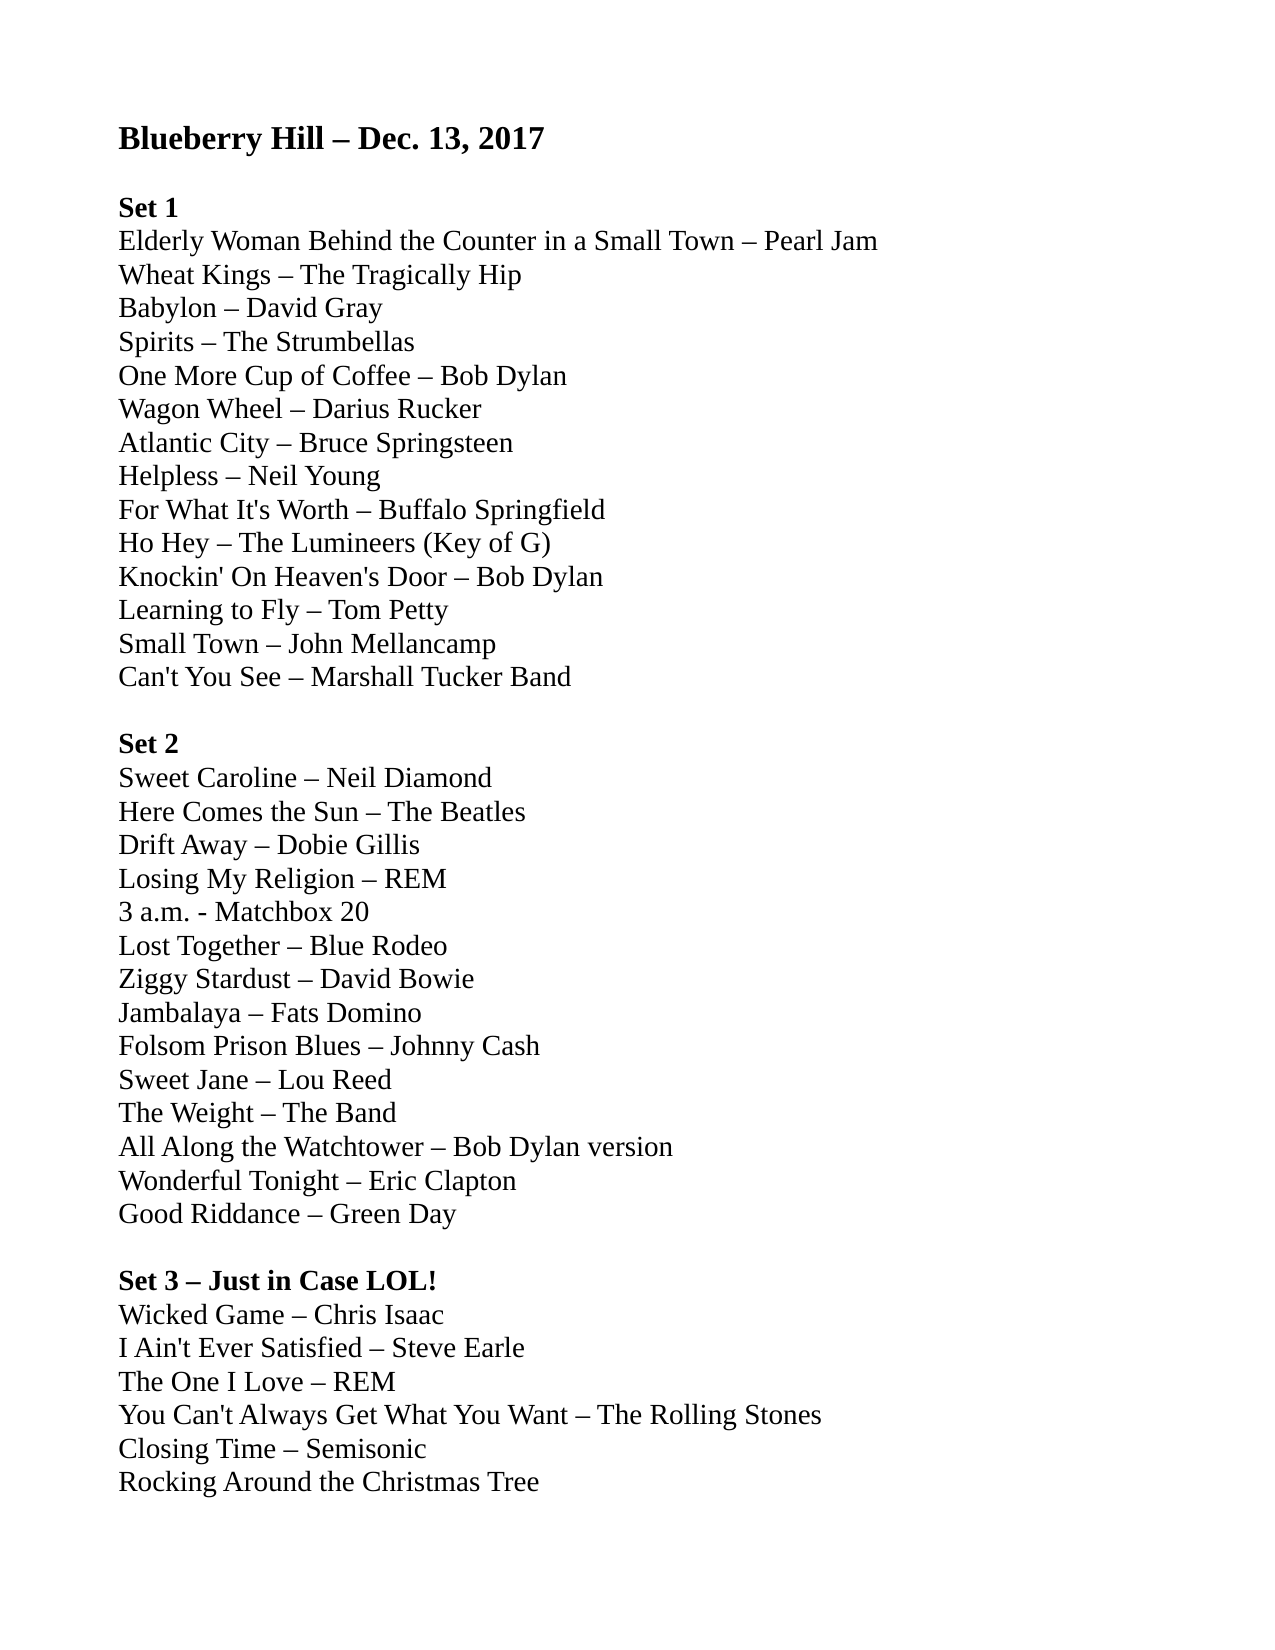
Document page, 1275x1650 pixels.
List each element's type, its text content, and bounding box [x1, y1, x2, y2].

text The One I Love – REM [118, 1364, 1157, 1397]
text Set 1 [118, 190, 1157, 223]
text All Along the Watchtower – Bob Dylan version [118, 1129, 1157, 1163]
text Losing My Religion – REM [118, 861, 1157, 894]
text Elderly Woman Behind the Counter in a Small Town – Pearl Jam [118, 223, 1157, 257]
text Folsom Prison Blues – Johnny Cash [118, 1028, 1157, 1062]
text For What It's Worth – Buffalo Springfield [118, 492, 1157, 525]
text Rocking Around the Christmas Tree [118, 1464, 1157, 1498]
text Can't You See – Marshall Tucker Band [118, 659, 1157, 693]
text Wheat Kings – The Tragically Hip [118, 257, 1157, 291]
text Knockin' On Heaven's Door – Bob Dylan [118, 559, 1157, 592]
text Wonderful Tonight – Eric Clapton [118, 1163, 1157, 1196]
text Set 3 – Just in Case LOL! [118, 1263, 1157, 1297]
text Babylon – David Gray [118, 291, 1157, 324]
text 3 a.m. - Matchbox 20 [118, 894, 1157, 928]
text One More Cup of Coffee – Bob Dylan [118, 358, 1157, 391]
text Jambalaya – Fats Domino [118, 995, 1157, 1028]
text The Weight – The Band [118, 1096, 1157, 1129]
text You Can't Always Get What You Want – The Rolling Stones [118, 1397, 1157, 1431]
text Learning to Fly – Tom Petty [118, 592, 1157, 626]
text Set 2 [118, 727, 1157, 760]
text Sweet Jane – Lou Reed [118, 1062, 1157, 1096]
text Helpless – Neil Young [118, 458, 1157, 492]
text Lost Together – Blue Rodeo [118, 928, 1157, 961]
text Spirits – The Strumbellas [118, 324, 1157, 358]
text Drift Away – Dobie Gillis [118, 827, 1157, 861]
text I Ain't Ever Satisfied – Steve Earle [118, 1330, 1157, 1364]
text Sweet Caroline – Neil Diamond [118, 760, 1157, 794]
text Wicked Game – Chris Isaac [118, 1297, 1157, 1330]
text Atlantic City – Bruce Springsteen [118, 425, 1157, 458]
text Ziggy Stardust – David Bowie [118, 961, 1157, 995]
text Blueberry Hill – Dec. 13, 2017 [118, 118, 1157, 156]
text Closing Time – Semisonic [118, 1431, 1157, 1464]
text Small Town – John Mellancamp [118, 626, 1157, 659]
text Wagon Wheel – Darius Rucker [118, 391, 1157, 425]
text Ho Hey – The Lumineers (Key of G) [118, 525, 1157, 559]
text Good Riddance – Green Day [118, 1196, 1157, 1230]
text Here Comes the Sun – The Beatles [118, 794, 1157, 827]
